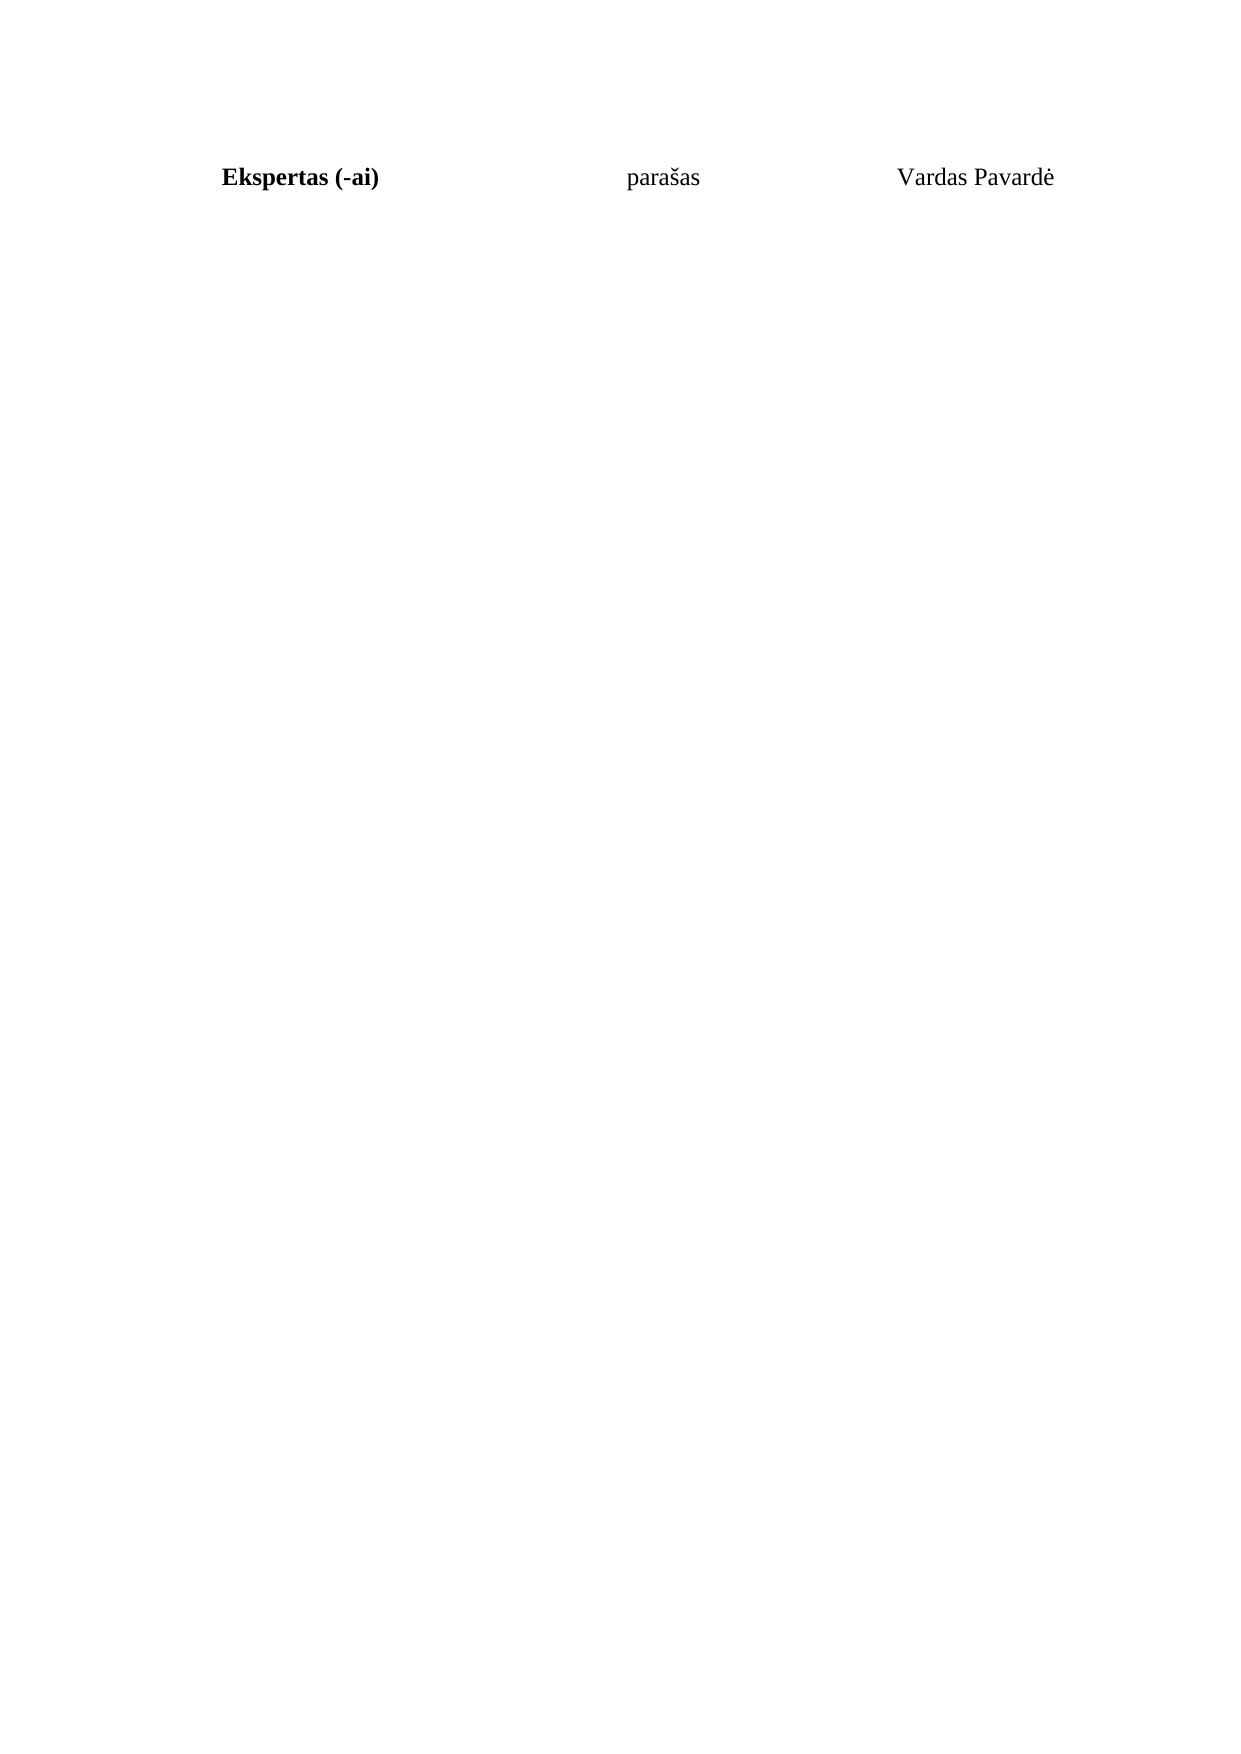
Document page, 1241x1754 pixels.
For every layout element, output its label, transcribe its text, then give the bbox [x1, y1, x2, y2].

text Ekspertas (-ai) parašas Vardas Pavardė [222, 133, 1181, 190]
